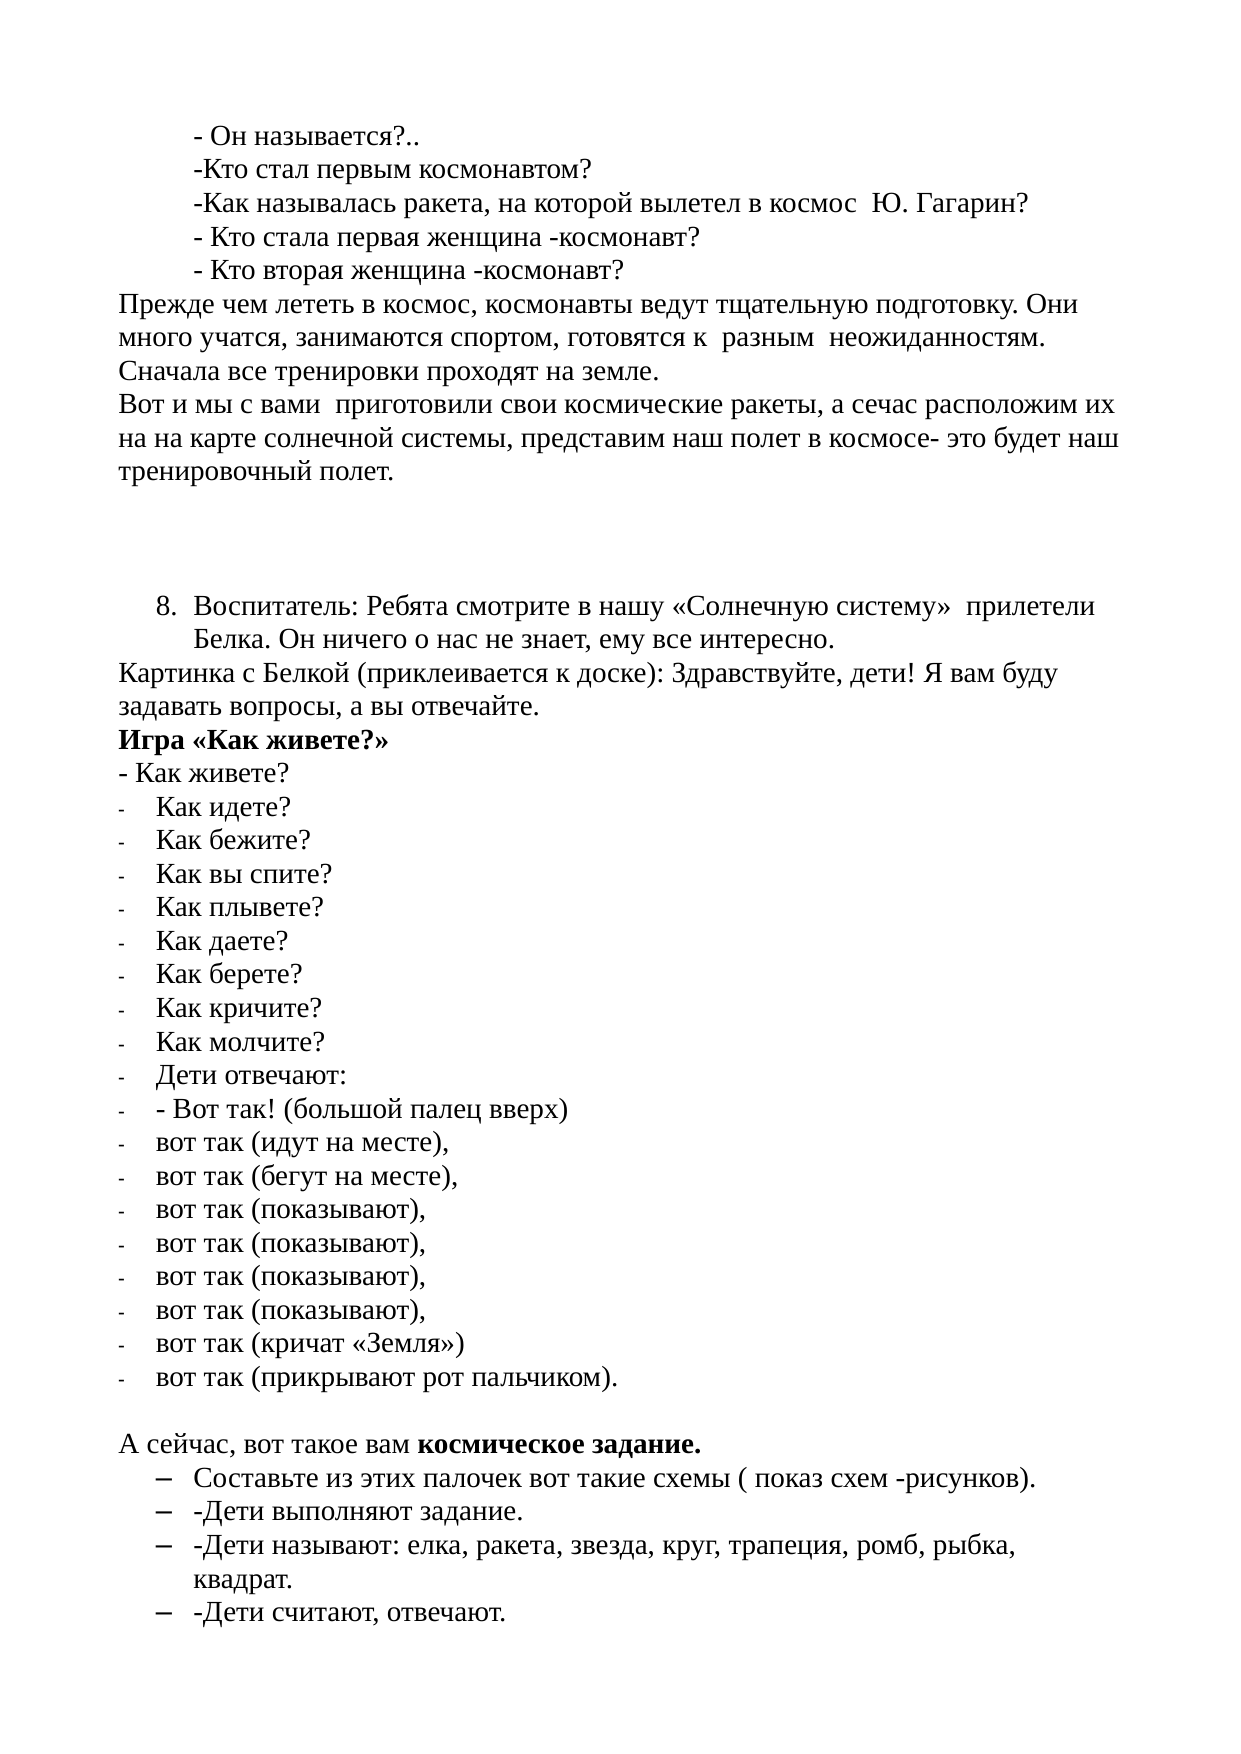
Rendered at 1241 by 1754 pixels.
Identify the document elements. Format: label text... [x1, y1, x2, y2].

text -Как называлась ракета, на которой вылетел в космос Ю. Гагарин? [193, 185, 1122, 219]
text - Кто вторая женщина -космонавт? [193, 252, 1122, 286]
text Прежде чем лететь в космос, космонавты ведут тщательную подготовку. Они много учатся, занимаются спортом, готовятся к разным неожиданностям. Сначала все тренировки проходят на земле. [118, 286, 1122, 386]
list вот так (прикрывают рот пальчиком). [118, 1359, 1122, 1393]
list - Вот так! (большой палец вверх) [118, 1091, 1122, 1124]
list Как вы спите? [118, 856, 1122, 889]
list Как кричите? [118, 990, 1122, 1024]
list Воспитатель: Ребята смотрите в нашу «Солнечную систему» прилетели Белка. Он ничего о нас не знает, ему все интересно. [156, 588, 1122, 655]
list Как молчите? [118, 1024, 1122, 1057]
list Как бежите? [118, 822, 1122, 856]
list вот так (показывают), [118, 1292, 1122, 1326]
list вот так (показывают), [118, 1225, 1122, 1258]
list вот так (показывают), [118, 1258, 1122, 1292]
text - Кто стала первая женщина -космонавт? [193, 219, 1122, 252]
list -Дети выполняют задание. [156, 1493, 1122, 1527]
text Вот и мы с вами приготовили свои космические ракеты, а сечас расположим их на на карте солнечной системы, представим наш полет в космосе- это будет наш тренировочный полет. [118, 386, 1122, 487]
text -Кто стал первым космонавтом? [193, 152, 1122, 185]
list Составьте из этих палочек вот такие схемы ( показ схем -рисунков). [156, 1460, 1122, 1493]
list Как идете? [118, 789, 1122, 822]
list -Дети считают, отвечают. [156, 1594, 1122, 1628]
list Как берете? [118, 957, 1122, 990]
text А сейчас, вот такое вам космическое задание. [118, 1426, 1122, 1460]
list Как даете? [118, 923, 1122, 957]
list Дети отвечают: [118, 1057, 1122, 1091]
text - Как живете? [118, 755, 1122, 789]
list Как плывете? [118, 889, 1122, 923]
list вот так (показывают), [118, 1191, 1122, 1225]
list вот так (идут на месте), [118, 1124, 1122, 1158]
text - Он называется?.. [193, 118, 1122, 152]
text Игра «Как живете?» [118, 722, 1122, 755]
text Картинка с Белкой (приклеивается к доске): Здравствуйте, дети! Я вам буду задавать вопросы, а вы отвечайте. [118, 655, 1122, 722]
list вот так (кричат «Земля») [118, 1326, 1122, 1359]
list вот так (бегут на месте), [118, 1158, 1122, 1191]
list -Дети называют: елка, ракета, звезда, круг, трапеция, ромб, рыбка, квадрат. [156, 1527, 1122, 1594]
